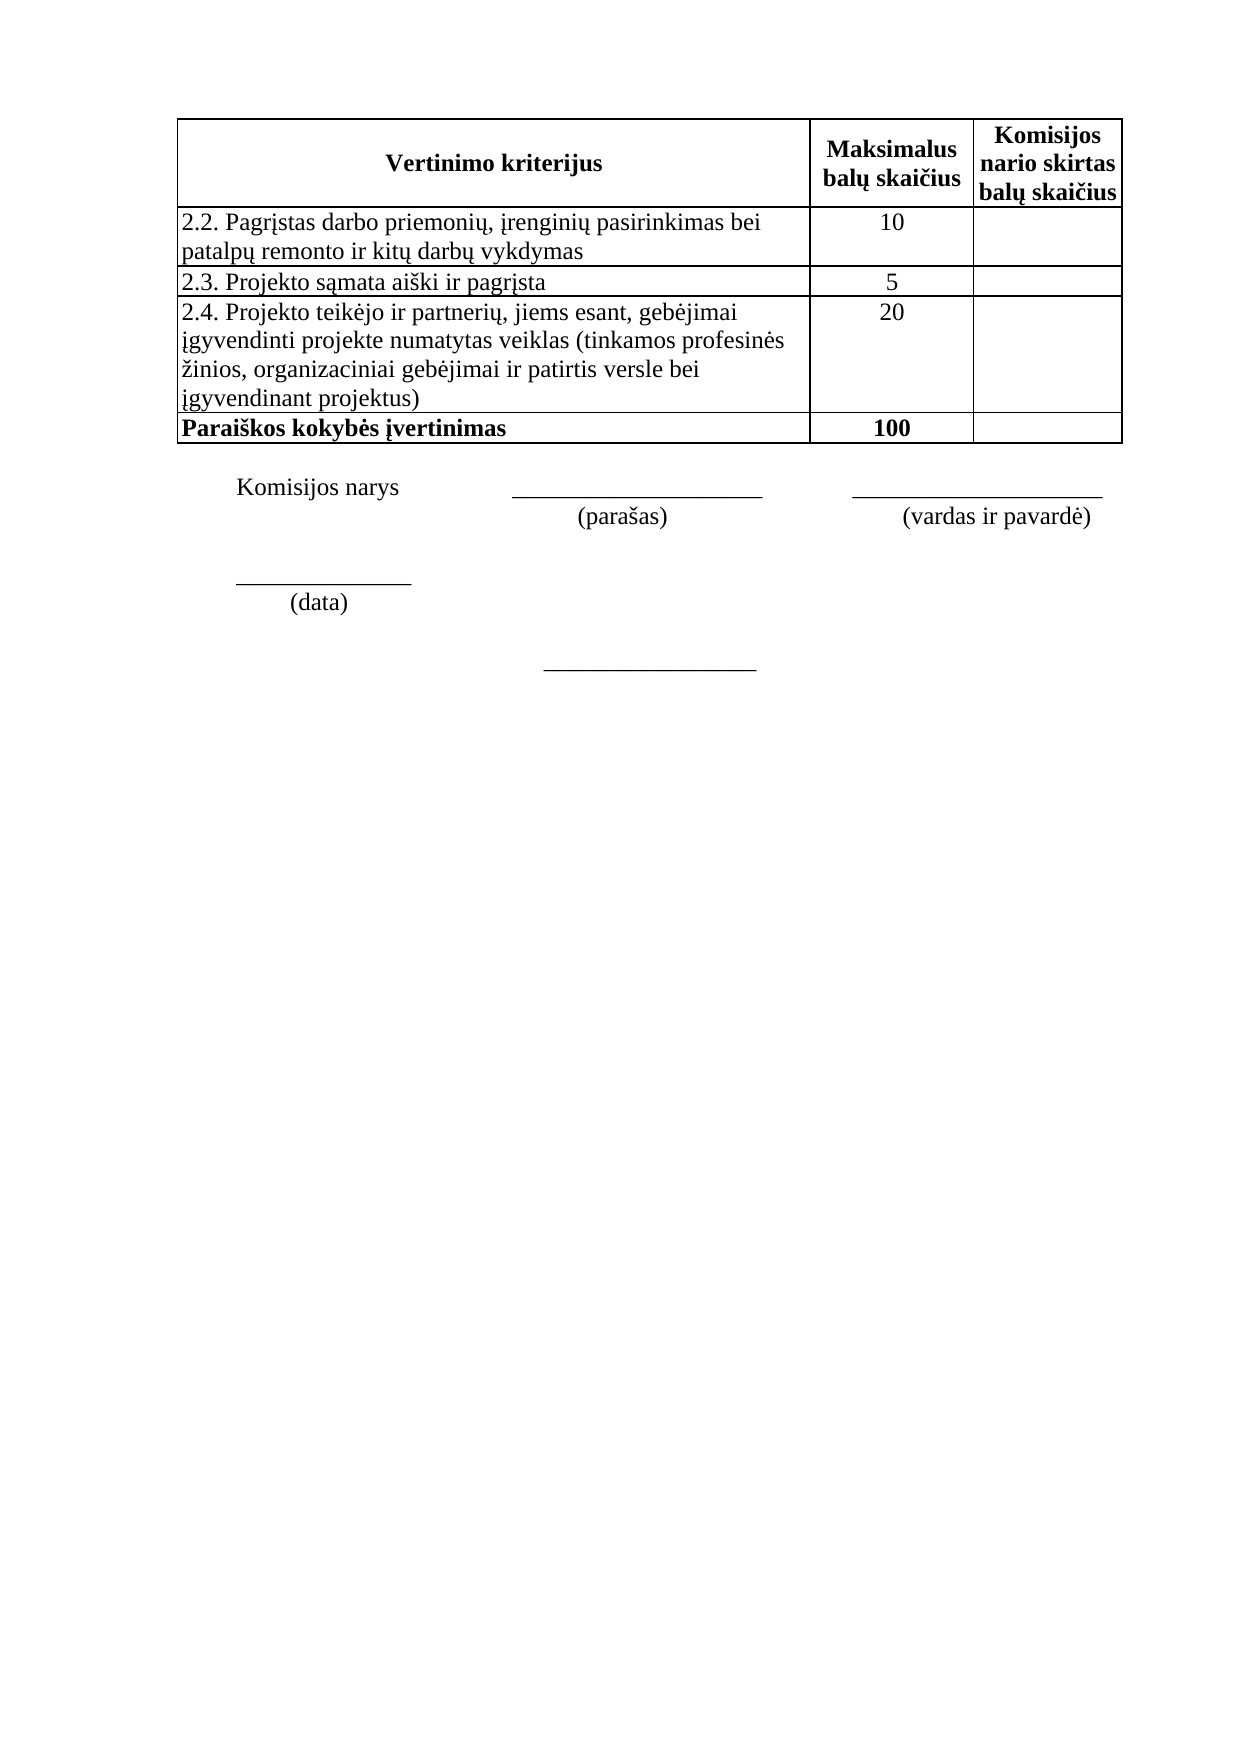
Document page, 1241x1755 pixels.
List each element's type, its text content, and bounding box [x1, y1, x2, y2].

table_cell 2.2. Pagrįstas darbo priemonių, įrenginių pasirinkimas bei patalpų remonto ir kitų darbų vykdymas [178, 208, 809, 265]
table_cell 2.3. Projekto sąmata aiški ir pagrįsta [178, 267, 809, 295]
table_cell 20 [811, 297, 973, 383]
text (parašas) (vardas ir pavardė) [177, 501, 1122, 530]
table_cell [974, 208, 1121, 265]
table_cell 2.4. Projekto teikėjo ir partnerių, jiems esant, gebėjimai įgyvendinti projekte numatytas veiklas (tinkamos profesinės žinios, organizaciniai gebėjimai ir patirtis versle bei [178, 297, 809, 383]
text _________________ [177, 645, 1122, 674]
table_cell [974, 297, 1121, 383]
table_header Komisijos nario skirtas balų skaičius [974, 120, 1121, 206]
table_cell [974, 383, 1121, 412]
table_cell 5 [811, 267, 973, 295]
text ______________ [177, 559, 1122, 587]
table_cell [811, 383, 973, 412]
table_header Maksimalus balų skaičius [811, 120, 973, 206]
text (data) [177, 587, 1122, 616]
table_header Vertinimo kriterijus [178, 120, 809, 206]
table_cell [974, 267, 1121, 295]
text Komisijos narys ____________________ ____________________ [177, 472, 1122, 501]
table_cell Paraiškos kokybės įvertinimas [178, 413, 809, 442]
table_cell 10 [811, 208, 973, 265]
table_cell 100 [811, 413, 973, 442]
table_cell įgyvendinant projektus) [178, 383, 809, 412]
table_cell [974, 413, 1121, 442]
